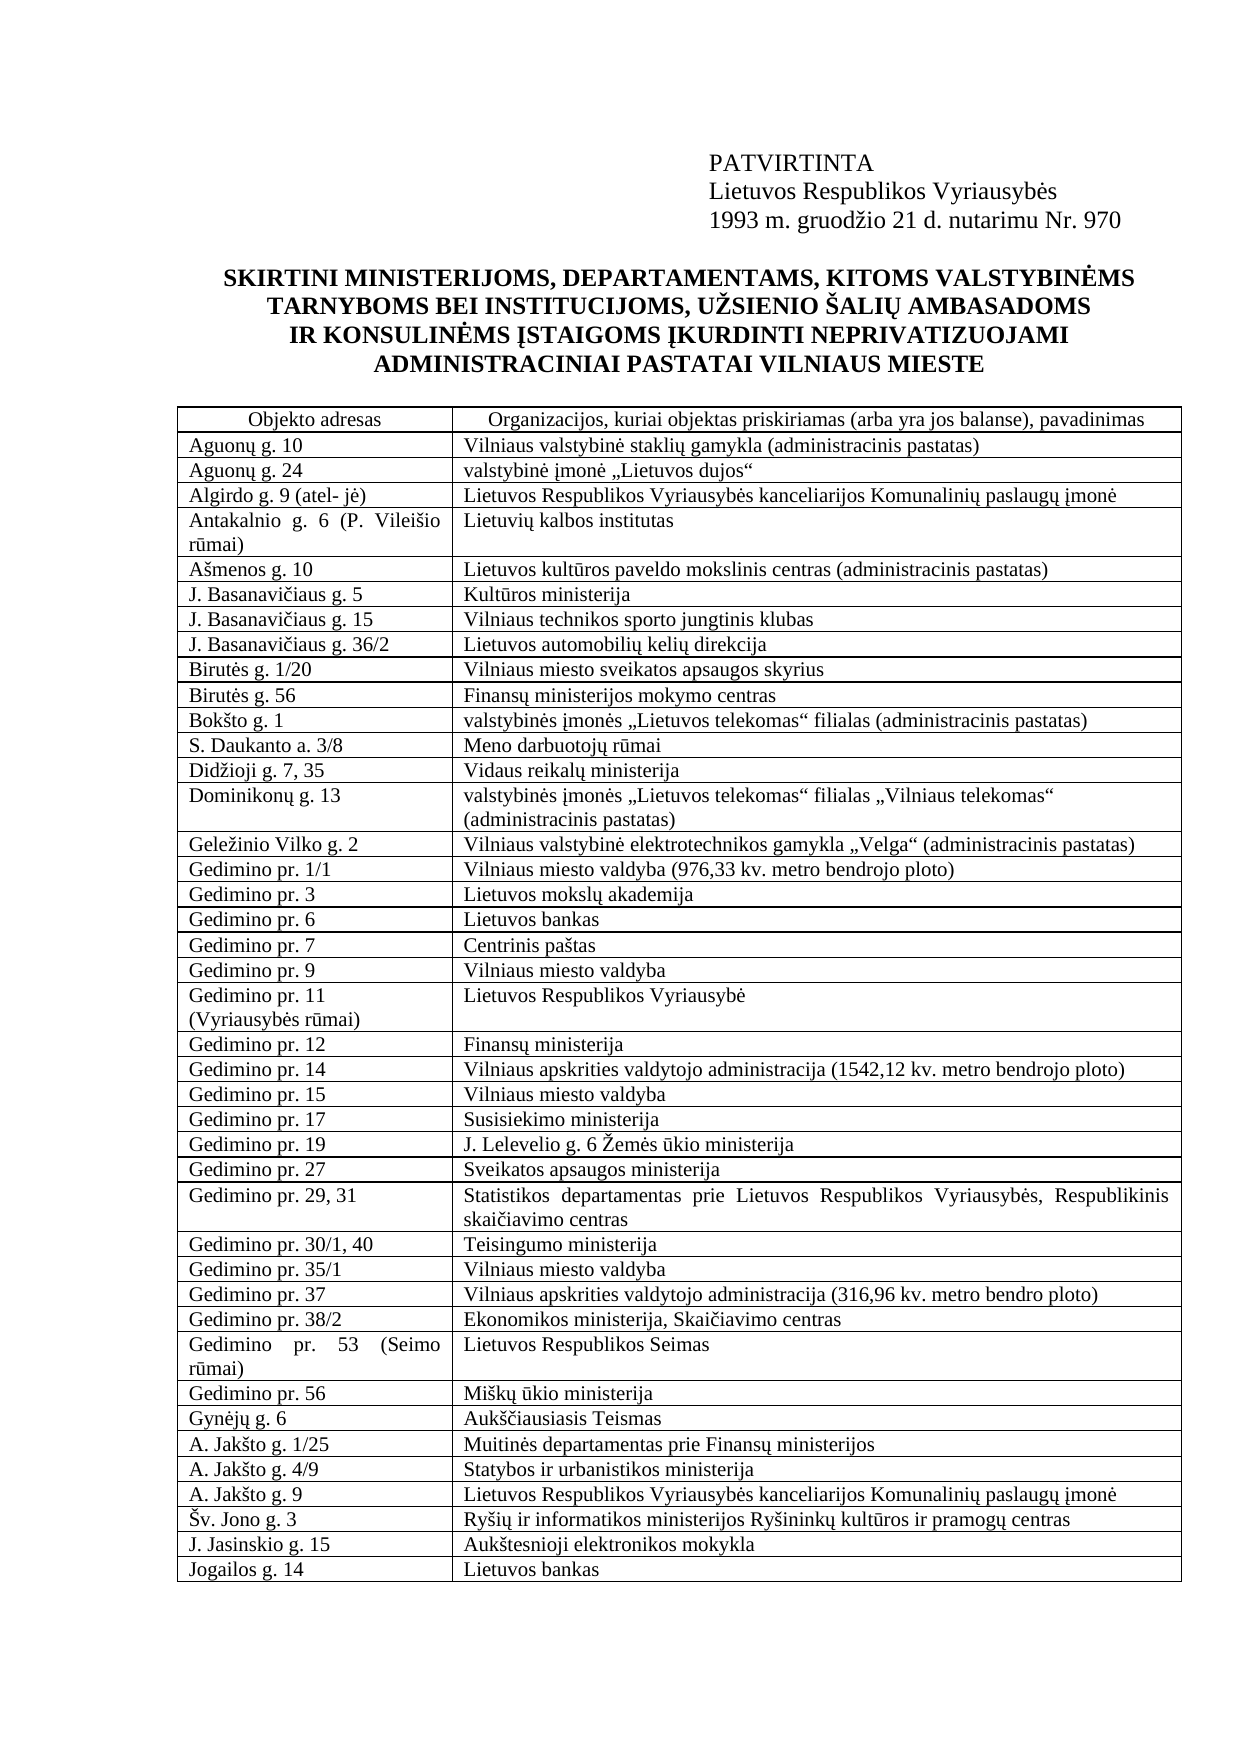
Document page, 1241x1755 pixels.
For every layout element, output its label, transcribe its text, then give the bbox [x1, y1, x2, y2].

table_cell Centrinis paštas [453, 933, 1181, 957]
table_cell valstybinė įmonė „Lietuvos dujos“ [453, 458, 1181, 482]
table_cell Ašmenos g. 10 [178, 557, 452, 581]
table_cell A. Jakšto g. 9 [178, 1482, 452, 1506]
table_cell Gedimino pr. 35/1 [178, 1257, 452, 1281]
table_cell Gedimino pr. 12 [178, 1032, 452, 1056]
table_cell Aguonų g. 10 [178, 433, 452, 457]
table_cell Lietuvos kultūros paveldo mokslinis centras (administracinis pastatas) [453, 557, 1181, 581]
table_cell Statistikos departamentas prie Lietuvos Respublikos Vyriausybės, Respublikinis skaičiavimo centras [453, 1183, 1181, 1231]
table_cell Didžioji g. 7, 35 [178, 758, 452, 782]
table_cell Teisingumo ministerija [453, 1232, 1181, 1256]
text tarnyboms bei institucijoms, užsienio šalių ambasadoms [177, 291, 1181, 320]
table_cell J. Jasinskio g. 15 [178, 1532, 452, 1556]
table_cell Vilniaus apskrities valdytojo administracija (316,96 kv. metro bendro ploto) [453, 1282, 1181, 1306]
table_cell Lietuvos Respublikos Seimas [453, 1332, 1181, 1380]
table_cell Vilniaus valstybinė elektrotechnikos gamykla „Velga“ (administracinis pastatas) [453, 832, 1181, 856]
table_cell Gedimino pr. 15 [178, 1082, 452, 1106]
table_cell Gedimino pr. 3 [178, 882, 452, 906]
table_cell Ekonomikos ministerija, Skaičiavimo centras [453, 1307, 1181, 1331]
table_cell Ryšių ir informatikos ministerijos Ryšininkų kultūros ir pramogų centras [453, 1507, 1181, 1531]
table_cell Meno darbuotojų rūmai [453, 733, 1181, 757]
table_cell Dominikonų g. 13 [178, 783, 452, 831]
table_cell Vilniaus miesto sveikatos apsaugos skyrius [453, 658, 1181, 681]
table_cell Jogailos g. 14 [178, 1557, 452, 1581]
table_cell Lietuvos bankas [453, 908, 1181, 931]
table_cell Gedimino pr. 11 (Vyriausybės rūmai) [178, 983, 452, 1031]
text PATVIRTINTA [177, 148, 1181, 176]
table_cell Gedimino pr. 56 [178, 1381, 452, 1405]
table_cell Lietuvos Respublikos Vyriausybės kanceliarijos Komunalinių paslaugų įmonė [453, 483, 1181, 507]
table_cell Gedimino pr. 14 [178, 1057, 452, 1081]
table_cell J. Basanavičiaus g. 5 [178, 582, 452, 606]
table_cell Gedimino pr. 6 [178, 908, 452, 931]
text Skirtini ministerijoms, departamentams, kitoms valstybinėms [177, 263, 1181, 291]
table_cell Finansų ministerija [453, 1032, 1181, 1056]
table_cell Birutės g. 56 [178, 683, 452, 707]
table_cell Gedimino pr. 27 [178, 1158, 452, 1181]
table_cell J. Lelevelio g. 6 Žemės ūkio ministerija [453, 1132, 1181, 1156]
text administraciniai pastatai Vilniaus mieste [177, 349, 1181, 378]
table_cell Algirdo g. 9 (atel- jė) [178, 483, 452, 507]
table_cell S. Daukanto a. 3/8 [178, 733, 452, 757]
text 1993 m. gruodžio 21 d. nutarimu Nr. 970 [177, 205, 1181, 234]
table_cell Kultūros ministerija [453, 582, 1181, 606]
table_cell Lietuvos bankas [453, 1557, 1181, 1581]
table_cell Vilniaus miesto valdyba (976,33 kv. metro bendrojo ploto) [453, 857, 1181, 881]
table_cell A. Jakšto g. 4/9 [178, 1457, 452, 1481]
table_cell Finansų ministerijos mokymo centras [453, 683, 1181, 707]
table_cell Gedimino pr. 29, 31 [178, 1183, 452, 1231]
text ir konsulinėms įstaigoms įkurdinti neprivatizuojami [177, 320, 1181, 349]
table_cell Lietuvių kalbos institutas [453, 508, 1181, 556]
table_cell Gedimino pr. 17 [178, 1107, 452, 1131]
table_cell Vilniaus valstybinė staklių gamykla (administracinis pastatas) [453, 433, 1181, 457]
table_cell Vilniaus miesto valdyba [453, 958, 1181, 982]
table_cell Miškų ūkio ministerija [453, 1381, 1181, 1405]
table_cell Vilniaus miesto valdyba [453, 1257, 1181, 1281]
table_cell valstybinės įmonės „Lietuvos telekomas“ filialas „Vilniaus telekomas“ (administracinis pastatas) [453, 783, 1181, 831]
table_cell Lietuvos Respublikos Vyriausybės kanceliarijos Komunalinių paslaugų įmonė [453, 1482, 1181, 1506]
table_cell Aukštesnioji elektronikos mokykla [453, 1532, 1181, 1556]
table_cell Gedimino pr. 53 (Seimo rūmai) [178, 1332, 452, 1380]
table_cell Antakalnio g. 6 (P. Vileišio rūmai) [178, 508, 452, 556]
table_cell Geležinio Vilko g. 2 [178, 832, 452, 856]
table_cell Gedimino pr. 1/1 [178, 857, 452, 881]
table_cell Gedimino pr. 38/2 [178, 1307, 452, 1331]
table_cell Lietuvos automobilių kelių direkcija [453, 632, 1181, 656]
table_cell Lietuvos mokslų akademija [453, 882, 1181, 906]
table_cell Birutės g. 1/20 [178, 658, 452, 681]
table_cell A. Jakšto g. 1/25 [178, 1431, 452, 1456]
table_cell Vilniaus miesto valdyba [453, 1082, 1181, 1106]
table_cell Sveikatos apsaugos ministerija [453, 1158, 1181, 1181]
table_cell Vidaus reikalų ministerija [453, 758, 1181, 782]
table_cell J. Basanavičiaus g. 15 [178, 607, 452, 631]
table_cell Susisiekimo ministerija [453, 1107, 1181, 1131]
table_cell Bokšto g. 1 [178, 708, 452, 732]
table_cell Vilniaus technikos sporto jungtinis klubas [453, 607, 1181, 631]
table_cell Vilniaus apskrities valdytojo administracija (1542,12 kv. metro bendrojo ploto) [453, 1057, 1181, 1081]
table_cell Šv. Jono g. 3 [178, 1507, 452, 1531]
table_cell Muitinės departamentas prie Finansų ministerijos [453, 1431, 1181, 1456]
table_cell Gedimino pr. 37 [178, 1282, 452, 1306]
table_cell Aguonų g. 24 [178, 458, 452, 482]
table_cell valstybinės įmonės „Lietuvos telekomas“ filialas (administracinis pastatas) [453, 708, 1181, 732]
table_cell Gedimino pr. 9 [178, 958, 452, 982]
table_header Objekto adresas [178, 408, 452, 431]
text Lietuvos Respublikos Vyriausybės [177, 176, 1181, 205]
table_cell J. Basanavičiaus g. 36/2 [178, 632, 452, 656]
table_header Organizacijos, kuriai objektas priskiriamas (arba yra jos balanse), pavadinimas [453, 408, 1181, 431]
table_cell Statybos ir urbanistikos ministerija [453, 1457, 1181, 1481]
table_cell Lietuvos Respublikos Vyriausybė [453, 983, 1181, 1031]
table_cell Gedimino pr. 19 [178, 1132, 452, 1156]
table_cell Gynėjų g. 6 [178, 1406, 452, 1430]
table_cell Aukščiausiasis Teismas [453, 1406, 1181, 1430]
table_cell Gedimino pr. 30/1, 40 [178, 1232, 452, 1256]
table_cell Gedimino pr. 7 [178, 933, 452, 957]
